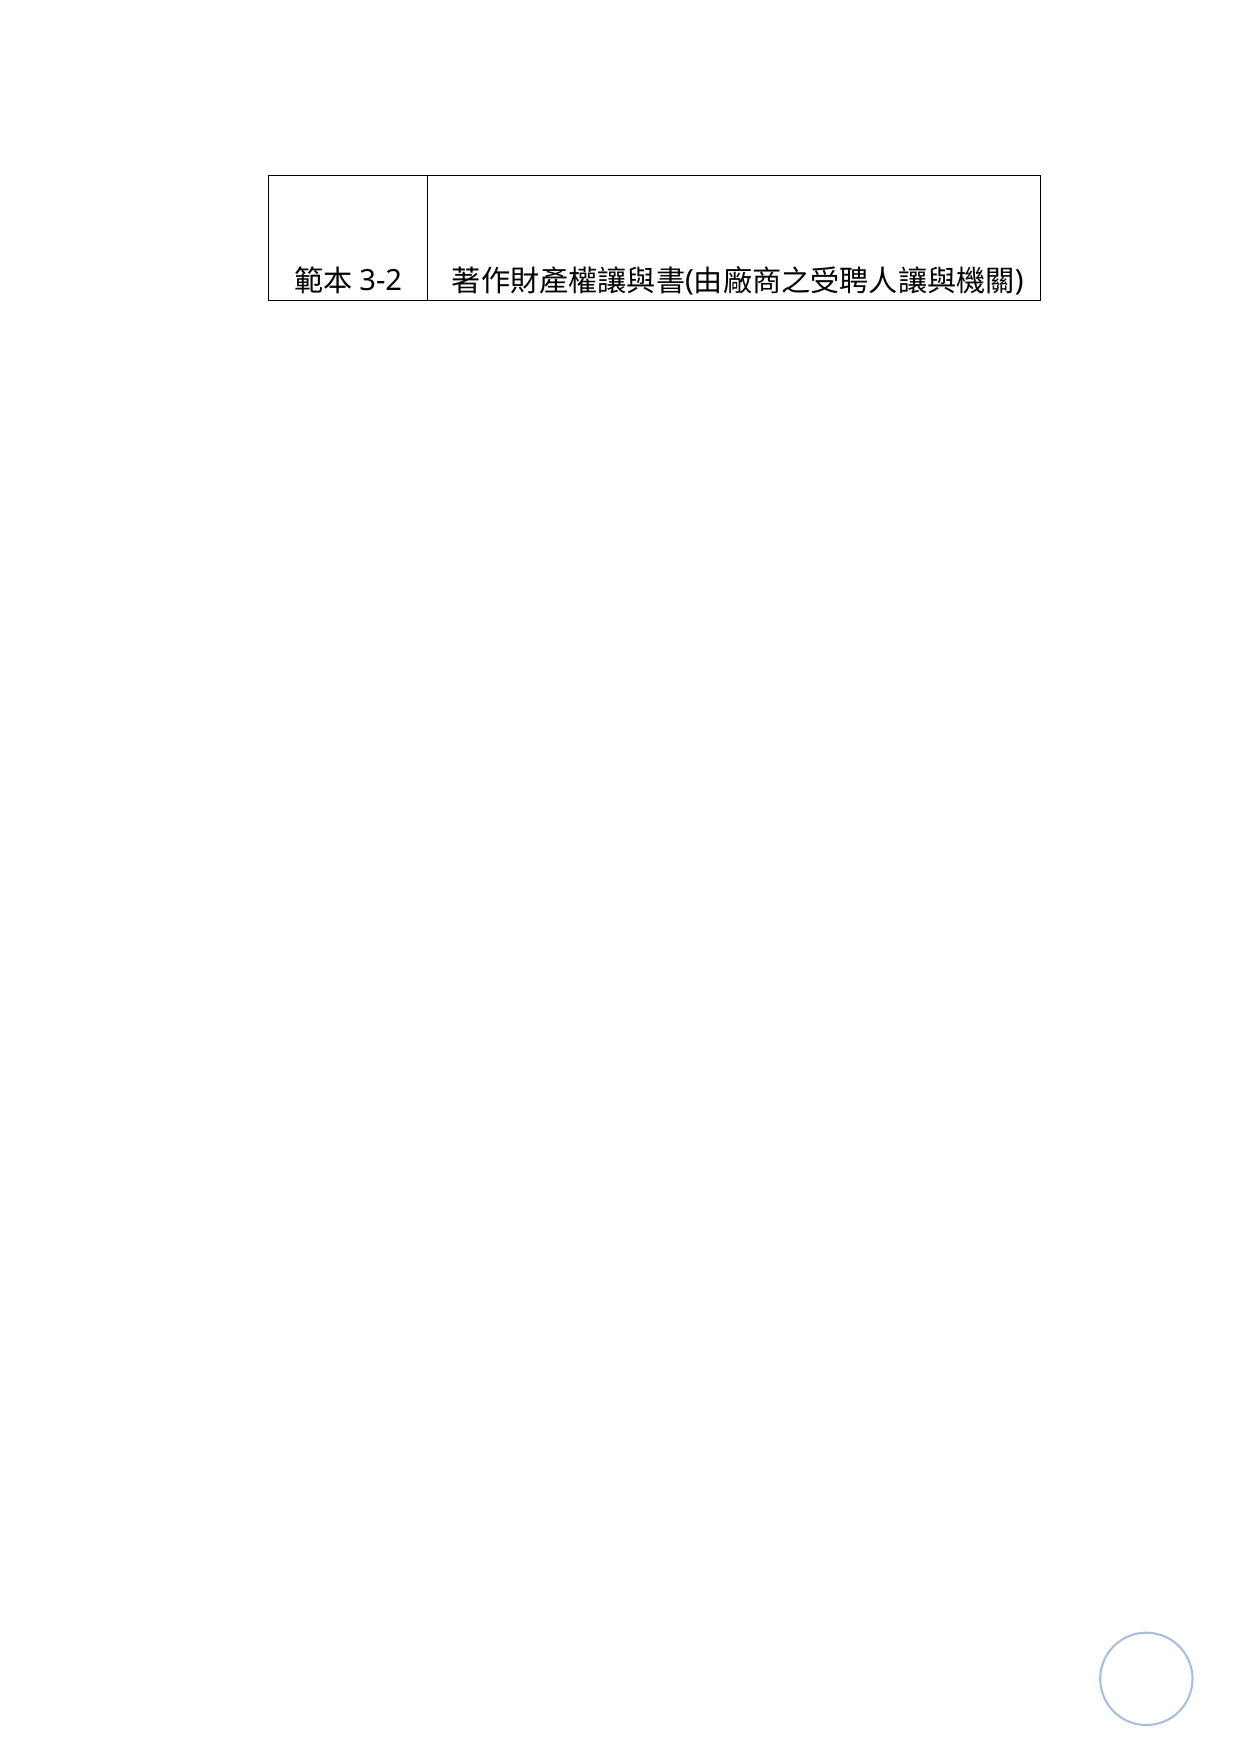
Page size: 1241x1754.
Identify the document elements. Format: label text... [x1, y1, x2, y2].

table_cell 著作財產權讓與書(由廠商之受聘人讓與機關) [428, 176, 1040, 300]
table_cell 範本 3-2 [269, 176, 427, 300]
